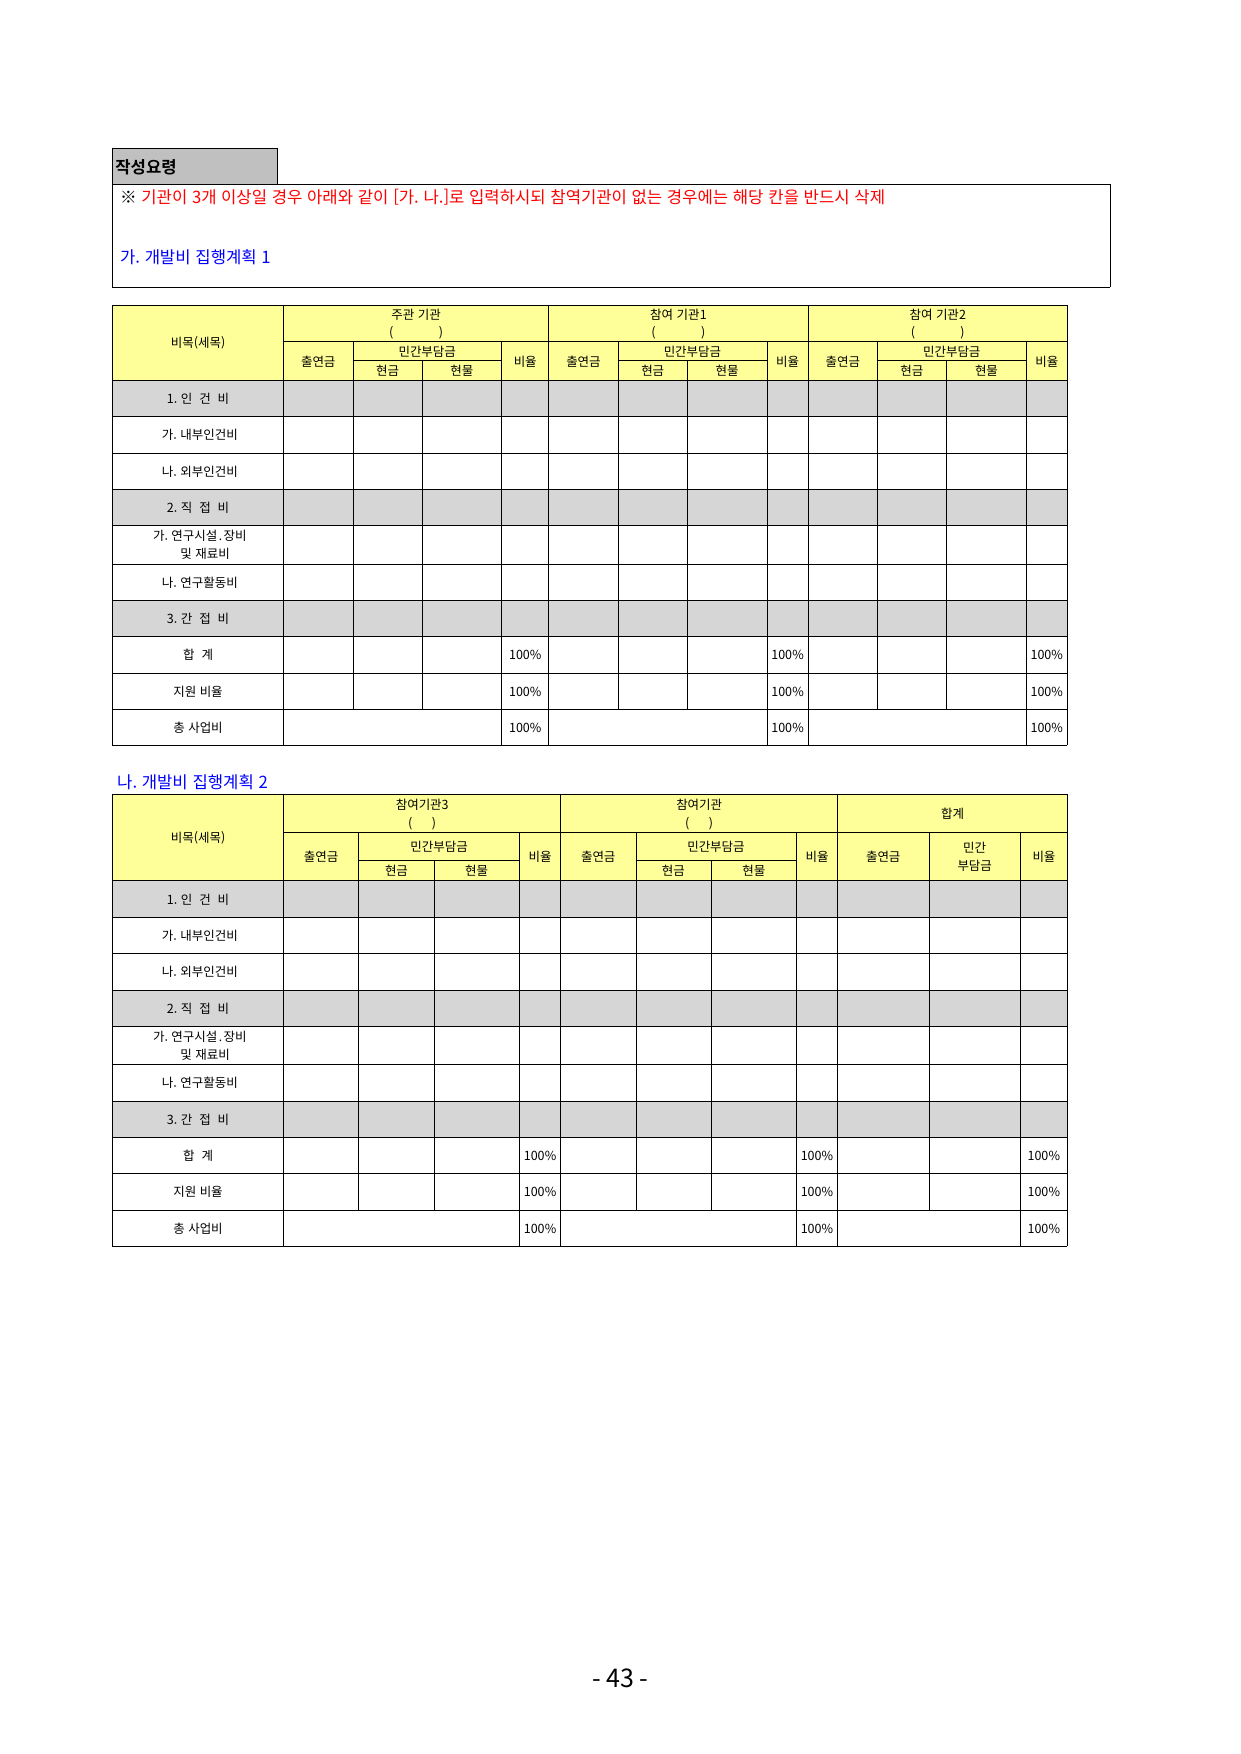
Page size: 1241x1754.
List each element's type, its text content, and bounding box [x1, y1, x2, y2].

table_cell [354, 526, 422, 563]
table_cell [768, 490, 808, 525]
table_cell [619, 417, 687, 452]
table_cell [637, 954, 711, 989]
table_cell [797, 991, 837, 1026]
table_cell [688, 417, 767, 452]
table_cell [520, 954, 560, 989]
table_cell [688, 526, 767, 563]
table_cell [712, 991, 796, 1026]
table_header [278, 148, 1110, 184]
table_cell [838, 1174, 929, 1209]
table_cell [797, 1102, 837, 1137]
table_cell [637, 1174, 711, 1209]
table_cell ※ 기관이 3개 이상일 경우 아래와 같이 [가. 나.]로 입력하시되 참역기관이 없는 경우에는 해당 칸을 반드시 삭제 가. 개발비 집행계획 1 [113, 185, 1110, 287]
table_cell [354, 417, 422, 452]
table_cell [1021, 1102, 1067, 1137]
table_cell [435, 1138, 519, 1173]
table_cell [284, 1138, 358, 1173]
table_cell [619, 454, 687, 489]
table_cell [878, 565, 946, 600]
table_cell 출연금 [284, 342, 353, 380]
table_cell [502, 454, 548, 489]
table_cell [712, 954, 796, 989]
table_cell [284, 454, 353, 489]
table_cell 가. 연구시설․장비 및 재료비 [113, 526, 283, 563]
table_cell [284, 601, 353, 636]
table_cell [1027, 490, 1067, 525]
table_header 합계 [838, 795, 1067, 832]
table_cell [838, 991, 929, 1026]
table_cell [809, 417, 877, 452]
table_cell [435, 881, 519, 917]
table_cell [838, 918, 929, 953]
table_cell [284, 565, 353, 600]
table_cell [768, 526, 808, 563]
table_cell 100% [768, 710, 808, 745]
table_cell [688, 381, 767, 416]
table_cell [838, 1065, 929, 1101]
table_cell 나. 연구활동비 [113, 1065, 283, 1101]
table_cell [878, 674, 946, 709]
table_cell 100% [768, 637, 808, 672]
table_cell [423, 601, 501, 636]
table_cell 출연금 [549, 342, 618, 380]
table_cell 나. 외부인건비 [113, 454, 283, 489]
text 나. 개발비 집행계획 2 [112, 769, 1128, 794]
table_cell 100% [502, 710, 548, 745]
table_cell [359, 918, 434, 953]
table_cell [1027, 601, 1067, 636]
table_cell 합 계 [113, 637, 283, 672]
table_cell [809, 454, 877, 489]
table_cell [561, 881, 636, 917]
table_cell 현물 [947, 361, 1026, 380]
table_cell [930, 881, 1020, 917]
table_cell [520, 1102, 560, 1137]
table_cell [561, 954, 636, 989]
table_cell [435, 1174, 519, 1209]
table_cell [520, 1027, 560, 1064]
table_cell 민간부담금 [878, 342, 1026, 360]
table_cell 가. 내부인건비 [113, 417, 283, 452]
table_cell [1021, 1065, 1067, 1101]
table_cell [930, 918, 1020, 953]
table_cell [947, 674, 1026, 709]
table_cell [549, 637, 618, 672]
table_cell [878, 526, 946, 563]
table_cell 나. 외부인건비 [113, 954, 283, 989]
table_cell [502, 381, 548, 416]
table_cell [359, 954, 434, 989]
table_cell [284, 526, 353, 563]
table_cell 출연금 [284, 833, 358, 880]
table_cell 1. 인 건 비 [113, 881, 283, 917]
table_cell [768, 381, 808, 416]
table_cell [435, 991, 519, 1026]
table_cell [797, 1065, 837, 1101]
table_cell [354, 601, 422, 636]
table_cell 민간부담금 [359, 833, 519, 860]
table_cell [561, 1102, 636, 1137]
table_cell [619, 674, 687, 709]
table_cell [423, 381, 501, 416]
table_cell [423, 674, 501, 709]
table_cell [637, 991, 711, 1026]
table_cell [838, 1211, 1020, 1246]
table_cell [619, 526, 687, 563]
table_cell 민간부담금 [619, 342, 767, 360]
table_cell [809, 490, 877, 525]
table_cell [688, 601, 767, 636]
table_cell [878, 381, 946, 416]
table_cell [712, 1102, 796, 1137]
table_cell 가. 내부인건비 [113, 918, 283, 953]
table_cell [637, 881, 711, 917]
table_cell [1021, 1027, 1067, 1064]
table_cell 2. 직 접 비 [113, 490, 283, 525]
table_cell [637, 918, 711, 953]
table_cell [619, 565, 687, 600]
table_cell [520, 991, 560, 1026]
table_cell [354, 454, 422, 489]
table_cell [549, 417, 618, 452]
table_cell [284, 490, 353, 525]
table_cell [359, 991, 434, 1026]
table_cell [688, 490, 767, 525]
table_cell [423, 565, 501, 600]
table_cell 현금 [619, 361, 687, 380]
table_header 주관 기관 ( ) [284, 306, 548, 341]
table_cell 비율 [520, 833, 560, 880]
table_cell [502, 565, 548, 600]
table_cell [502, 490, 548, 525]
table_cell [637, 1138, 711, 1173]
table_header 참여 기관2 ( ) [809, 306, 1067, 341]
table_cell [712, 918, 796, 953]
table_cell [520, 1065, 560, 1101]
table_cell [549, 601, 618, 636]
table_cell [1027, 526, 1067, 563]
table_cell 현금 [637, 861, 711, 880]
table_cell [878, 601, 946, 636]
table_cell 지원 비율 [113, 674, 283, 709]
table_cell [1027, 565, 1067, 600]
table_cell [284, 1102, 358, 1137]
table_cell [637, 1065, 711, 1101]
table_cell [359, 1027, 434, 1064]
table_cell [359, 1102, 434, 1137]
table_cell [561, 1211, 796, 1246]
table_cell [561, 991, 636, 1026]
table_cell [838, 881, 929, 917]
table_cell [809, 710, 1026, 745]
table_cell [359, 1138, 434, 1173]
table_cell 1. 인 건 비 [113, 381, 283, 416]
table_cell [809, 601, 877, 636]
table_cell 비율 [768, 342, 808, 380]
table_cell [797, 954, 837, 989]
table_cell [930, 1174, 1020, 1209]
table_cell 100% [797, 1138, 837, 1173]
table_cell [878, 637, 946, 672]
table_cell 출연금 [561, 833, 636, 880]
table_cell [435, 918, 519, 953]
table_cell [947, 637, 1026, 672]
table_cell 100% [520, 1174, 560, 1209]
table_cell 합 계 [113, 1138, 283, 1173]
table_cell [797, 918, 837, 953]
table_cell [359, 1065, 434, 1101]
table_cell 현금 [359, 861, 434, 880]
table_cell [354, 637, 422, 672]
table_cell [284, 1027, 358, 1064]
table_cell 100% [797, 1211, 837, 1246]
table_cell [549, 526, 618, 563]
table_cell 100% [502, 674, 548, 709]
table_cell 100% [1021, 1138, 1067, 1173]
table_cell [502, 601, 548, 636]
table_cell 현금 [878, 361, 946, 380]
table_cell [619, 601, 687, 636]
table_cell [284, 710, 501, 745]
table_cell 민간부담금 [637, 833, 796, 860]
table_cell 100% [797, 1174, 837, 1209]
table_cell [768, 454, 808, 489]
table_cell [930, 1065, 1020, 1101]
table_header 참여기관 ( ) [561, 795, 837, 832]
table_cell [359, 881, 434, 917]
table_cell [1027, 454, 1067, 489]
table_cell 현금 [354, 361, 422, 380]
table_cell [284, 637, 353, 672]
table_cell 지원 비율 [113, 1174, 283, 1209]
table_cell 100% [1027, 637, 1067, 672]
table_cell [947, 490, 1026, 525]
table_cell [549, 490, 618, 525]
table_cell [423, 526, 501, 563]
table_cell [284, 674, 353, 709]
table_cell [712, 1027, 796, 1064]
table_cell [423, 637, 501, 672]
table_cell [619, 381, 687, 416]
table_cell [930, 1027, 1020, 1064]
table_cell [284, 381, 353, 416]
table_cell [1027, 381, 1067, 416]
table_cell [435, 954, 519, 989]
table_cell 3. 간 접 비 [113, 601, 283, 636]
table_cell [797, 881, 837, 917]
table_cell [712, 1138, 796, 1173]
table_cell [947, 565, 1026, 600]
table_cell [561, 1138, 636, 1173]
table_cell [637, 1102, 711, 1137]
table_cell [284, 417, 353, 452]
table_cell 100% [520, 1138, 560, 1173]
table_cell [549, 565, 618, 600]
table_cell 출연금 [838, 833, 929, 880]
table_cell 100% [520, 1211, 560, 1246]
table_cell [809, 637, 877, 672]
table_cell [549, 674, 618, 709]
table_cell [947, 526, 1026, 563]
table_cell [768, 417, 808, 452]
table_cell [809, 565, 877, 600]
table_cell 현물 [435, 861, 519, 880]
table_cell 100% [1027, 710, 1067, 745]
table_cell [1021, 954, 1067, 989]
table_cell 100% [1021, 1211, 1067, 1246]
table_cell 100% [1027, 674, 1067, 709]
table_header 비목(세목) [113, 795, 283, 880]
table_cell [520, 918, 560, 953]
table_cell [354, 565, 422, 600]
table_cell [284, 991, 358, 1026]
table_cell [712, 1065, 796, 1101]
table_cell 비율 [1021, 833, 1067, 880]
table_cell [359, 1174, 434, 1209]
table_cell 현물 [712, 861, 796, 880]
table_cell [1021, 918, 1067, 953]
table_cell [549, 381, 618, 416]
table_cell 나. 연구활동비 [113, 565, 283, 600]
table_cell [435, 1027, 519, 1064]
table_cell [947, 417, 1026, 452]
table_cell [561, 1027, 636, 1064]
table_cell [838, 1138, 929, 1173]
table_cell [354, 381, 422, 416]
table_cell [435, 1102, 519, 1137]
table_cell [619, 490, 687, 525]
table_cell 가. 연구시설․장비 및 재료비 [113, 1027, 283, 1064]
table_cell 3. 간 접 비 [113, 1102, 283, 1137]
table_cell [688, 674, 767, 709]
table_header 참여기관3 ( ) [284, 795, 560, 832]
table_cell 2. 직 접 비 [113, 991, 283, 1026]
table_header 작성요령 [113, 149, 277, 184]
table_header 비목(세목) [113, 306, 283, 380]
table_cell [1021, 991, 1067, 1026]
table_cell [797, 1027, 837, 1064]
table_cell [520, 881, 560, 917]
table_cell [768, 601, 808, 636]
table_cell [688, 454, 767, 489]
table_cell [423, 454, 501, 489]
table_cell [284, 954, 358, 989]
table_cell 비율 [797, 833, 837, 880]
table_cell [284, 1174, 358, 1209]
table_cell [1027, 417, 1067, 452]
table_cell [878, 454, 946, 489]
table_cell [809, 381, 877, 416]
table_cell [768, 565, 808, 600]
table_cell [878, 490, 946, 525]
table_cell 비율 [502, 342, 548, 380]
table_cell [354, 674, 422, 709]
table_cell [947, 601, 1026, 636]
table_cell [712, 1174, 796, 1209]
table_cell [284, 881, 358, 917]
table_cell 100% [1021, 1174, 1067, 1209]
table_cell [637, 1027, 711, 1064]
table_cell [809, 526, 877, 563]
table_cell [502, 417, 548, 452]
table_cell 현물 [423, 361, 501, 380]
table_cell [838, 1027, 929, 1064]
table_cell [435, 1065, 519, 1101]
table_cell [284, 918, 358, 953]
table_cell [947, 454, 1026, 489]
table_cell 출연금 [809, 342, 877, 380]
table_cell [284, 1211, 519, 1246]
table_cell [930, 1138, 1020, 1173]
table_cell [354, 490, 422, 525]
table_cell [284, 1065, 358, 1101]
table_cell 민간 부담금 [930, 833, 1020, 880]
table_cell [809, 674, 877, 709]
table_cell [838, 954, 929, 989]
table_cell [561, 918, 636, 953]
table_cell [549, 710, 767, 745]
table_cell [930, 991, 1020, 1026]
table_header 참여 기관1 ( ) [549, 306, 808, 341]
table_cell [423, 417, 501, 452]
table_cell [878, 417, 946, 452]
table_cell [502, 526, 548, 563]
table_cell [947, 381, 1026, 416]
table_cell 총 사업비 [113, 1211, 283, 1246]
table_cell [838, 1102, 929, 1137]
table_cell 100% [768, 674, 808, 709]
table_cell [930, 1102, 1020, 1137]
table_cell [549, 454, 618, 489]
table_cell [423, 490, 501, 525]
table_cell [619, 637, 687, 672]
table_cell [712, 881, 796, 917]
table_cell [688, 637, 767, 672]
table_cell [1021, 881, 1067, 917]
table_cell 민간부담금 [354, 342, 501, 360]
table_cell 총 사업비 [113, 710, 283, 745]
table_cell [688, 565, 767, 600]
table_cell 현물 [688, 361, 767, 380]
table_cell [561, 1174, 636, 1209]
table_cell [930, 954, 1020, 989]
table_cell 비율 [1027, 342, 1067, 380]
table_cell 100% [502, 637, 548, 672]
table_cell [561, 1065, 636, 1101]
